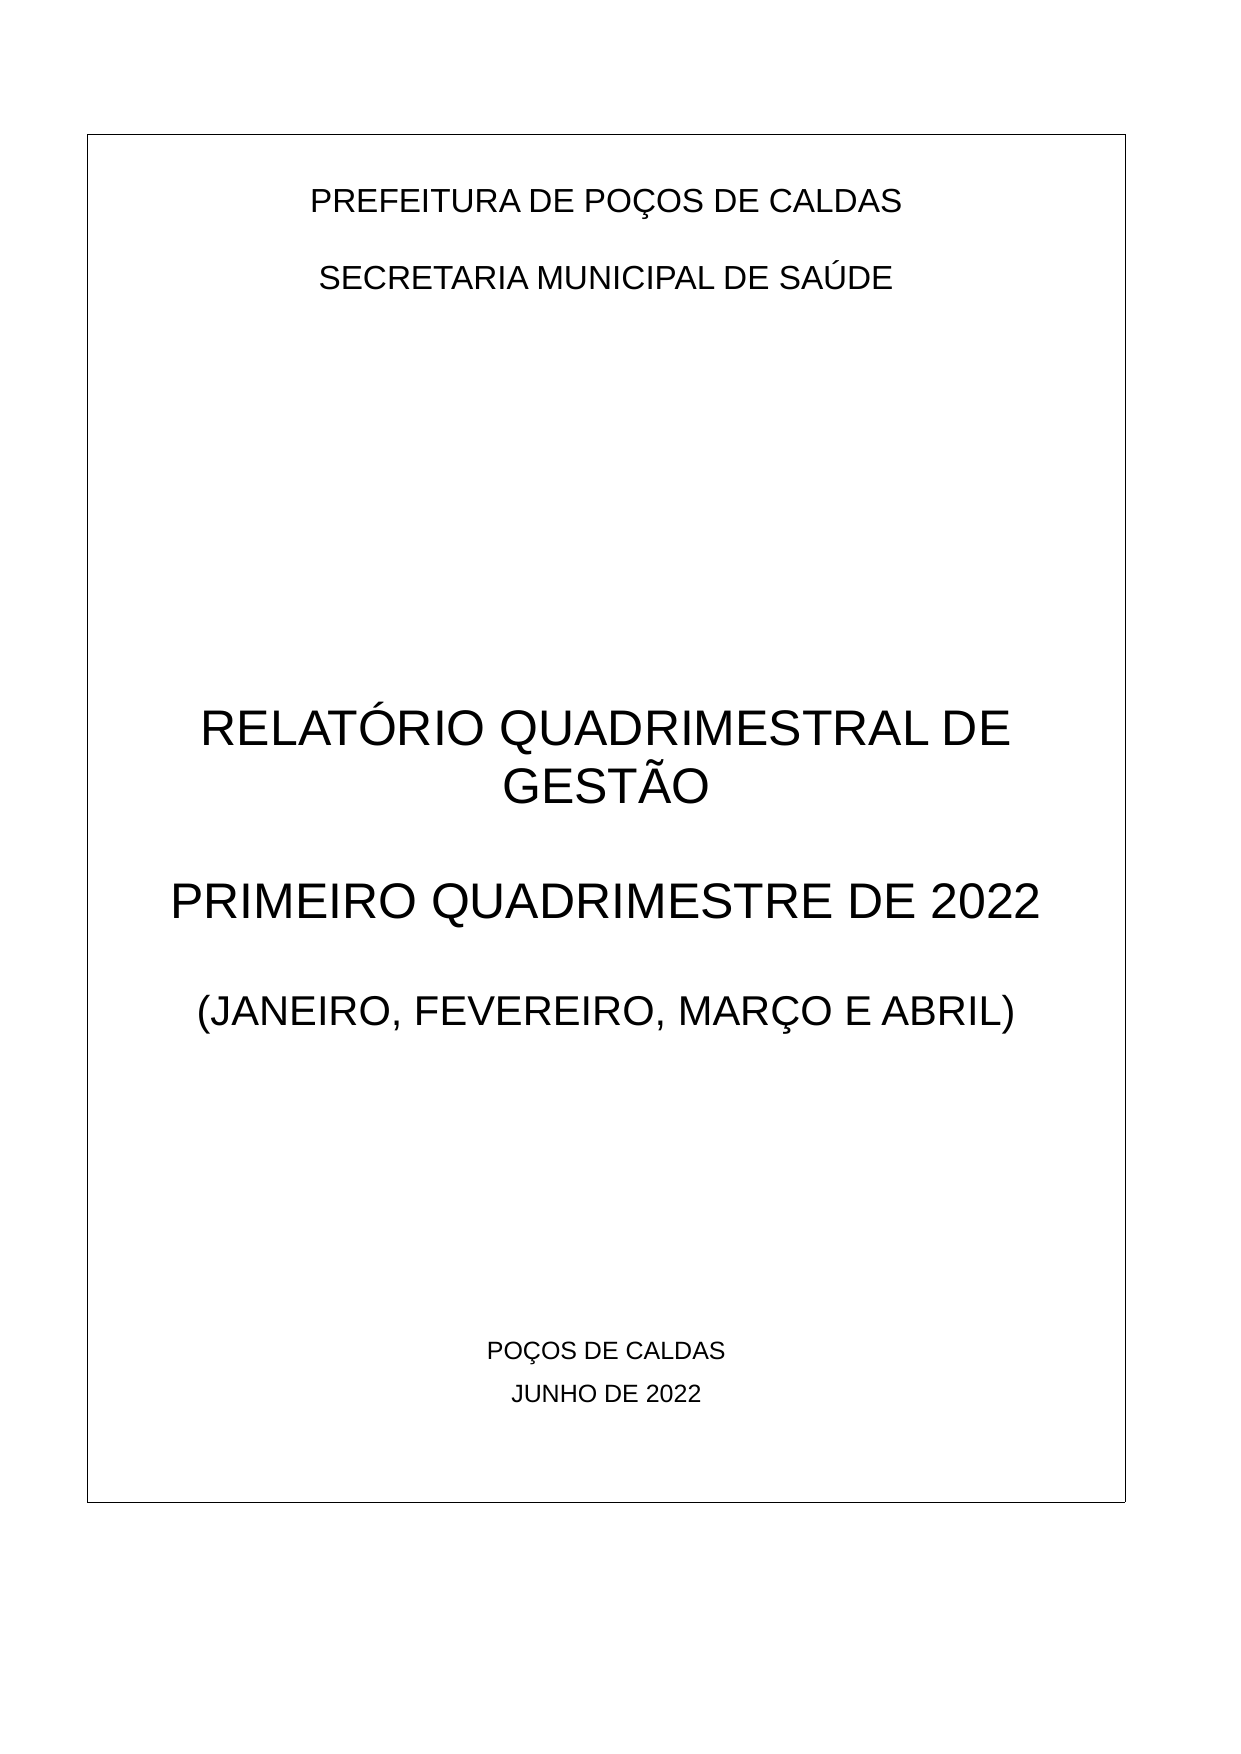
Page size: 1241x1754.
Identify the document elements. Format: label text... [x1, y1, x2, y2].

table_header PREFEITURA DE POÇOS DE CALDAS SECRETARIA MUNICIPAL DE SAÚDE RELATÓRIO QUADRIMESTRAL DE GESTÃO PRIMEIRO QUADRIMESTRE DE 2022 (JANEIRO, FEVEREIRO, MARÇO E ABRIL) POÇOS DE CALDAS JUNHO DE 2022 [88, 135, 1125, 1502]
